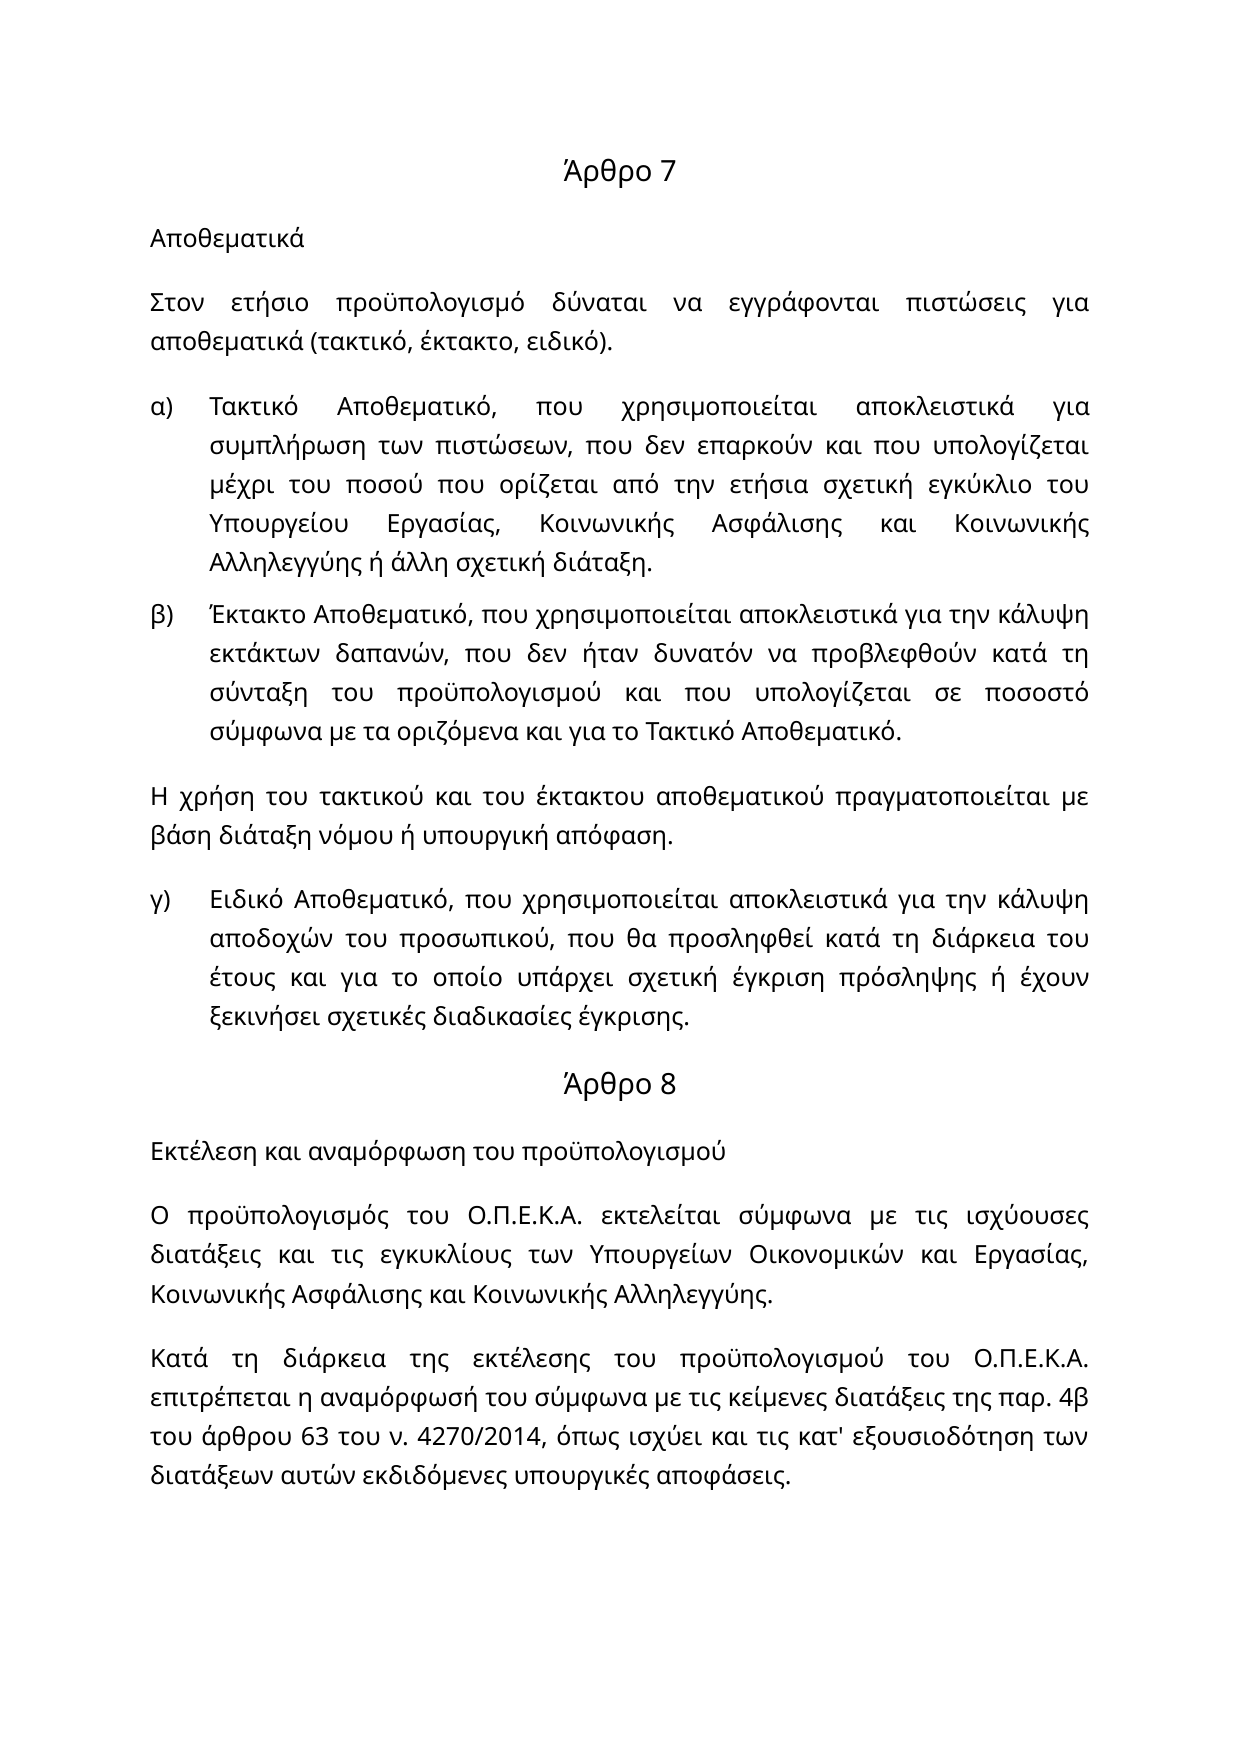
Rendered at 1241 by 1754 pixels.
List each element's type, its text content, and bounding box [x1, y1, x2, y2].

subtitle Άρθρο 8 [150, 1063, 1090, 1103]
list β) Έκτακτο Αποθεματικό, που χρησιμοποιείται αποκλειστικά για την κάλυψη εκτάκτων δαπανών, που δεν ήταν δυνατόν να προβλεφθούν κατά τη σύνταξη του προϋπολογισμού και που υπολογίζεται σε ποσοστό σύμφωνα με τα οριζόμενα και για το Τακτικό Αποθεματικό. [150, 596, 1090, 748]
text Εκτέλεση και αναμόρφωση του προϋπολογισμού [150, 1134, 1090, 1168]
list γ) Ειδικό Αποθεματικό, που χρησιμοποιείται αποκλειστικά για την κάλυψη αποδοχών του προσωπικού, που θα προσληφθεί κατά τη διάρκεια του έτους και για το οποίο υπάρχει σχετική έγκριση πρόσληψης ή έχουν ξεκινήσει σχετικές διαδικασίες έγκρισης. [150, 881, 1090, 1033]
text Κατά τη διάρκεια της εκτέλεσης του προϋπολογισμού του Ο.Π.Ε.Κ.Α. επιτρέπεται η αναμόρφωσή του σύμφωνα με τις κείμενες διατάξεις της παρ. 4β του άρθρου 63 του ν. 4270/2014, όπως ισχύει και τις κατ' εξουσιοδότηση των διατάξεων αυτών εκδιδόμενες υπουργικές αποφάσεις. [150, 1340, 1090, 1492]
text Η χρήση του τακτικού και του έκτακτου αποθεματικού πραγματοποιείται με βάση διάταξη νόμου ή υπουργική απόφαση. [150, 778, 1090, 851]
text Αποθεματικά [150, 221, 1090, 255]
list α) Τακτικό Αποθεματικό, που χρησιμοποιείται αποκλειστικά για συμπλήρωση των πιστώσεων, που δεν επαρκούν και που υπολογίζεται μέχρι του ποσού που ορίζεται από την ετήσια σχετική εγκύκλιο του Υπουργείου Εργασίας, Κοινωνικής Ασφάλισης και Κοινωνικής Αλληλεγγύης ή άλλη σχετική διάταξη. [150, 388, 1090, 579]
text Στον ετήσιο προϋπολογισμό δύναται να εγγράφονται πιστώσεις για αποθεματικά (τακτικό, έκτακτο, ειδικό). [150, 285, 1090, 358]
subtitle Άρθρο 7 [150, 150, 1090, 190]
text Ο προϋπολογισμός του Ο.Π.Ε.Κ.Α. εκτελείται σύμφωνα με τις ισχύουσες διατάξεις και τις εγκυκλίους των Υπουργείων Οικονομικών και Εργασίας, Κοινωνικής Ασφάλισης και Κοινωνικής Αλληλεγγύης. [150, 1198, 1090, 1310]
